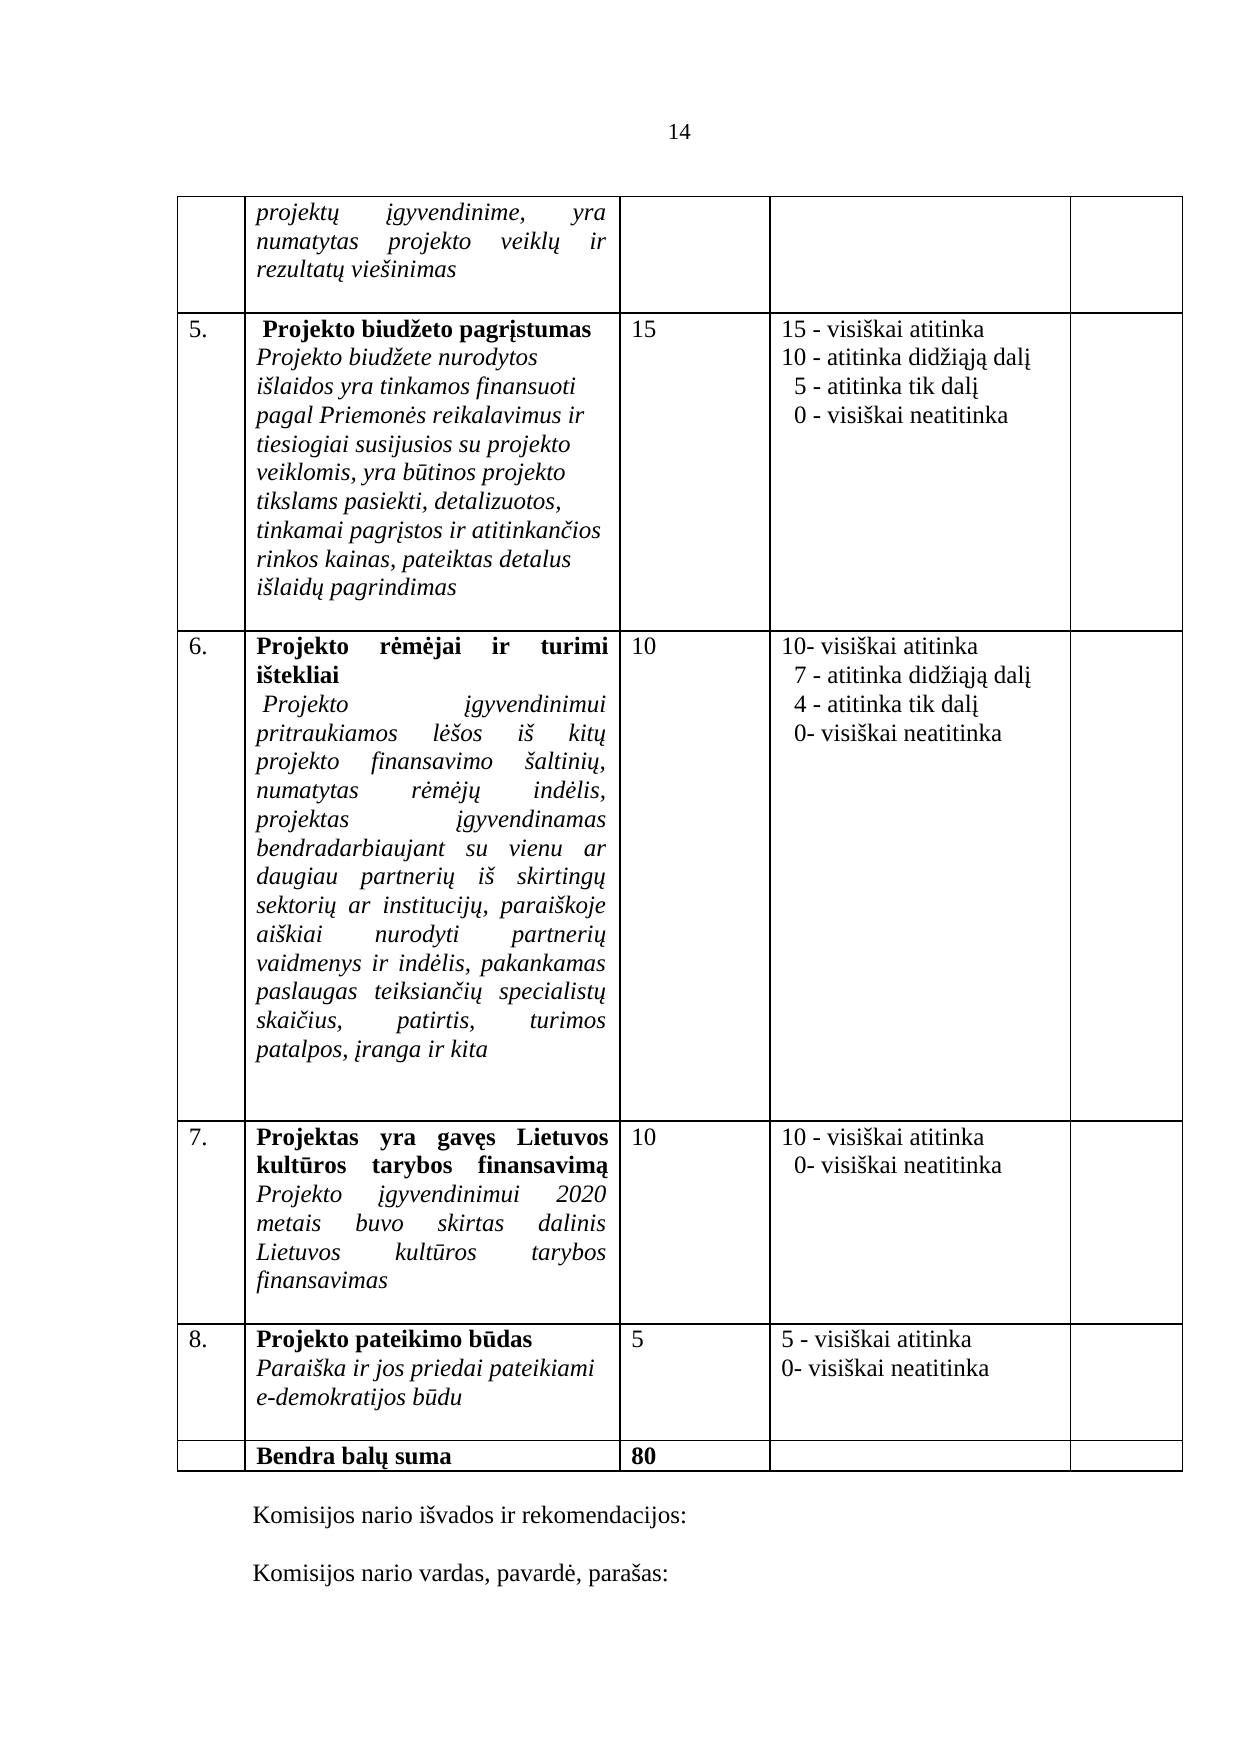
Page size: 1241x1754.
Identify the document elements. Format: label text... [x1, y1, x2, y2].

table_cell [1071, 314, 1182, 630]
table_cell 10 [621, 632, 769, 1120]
table_cell [1071, 197, 1182, 312]
table_cell 10- visiškai atitinka 7 - atitinka didžiąją dalį 4 - atitinka tik dalį 0- visiškai neatitinka [771, 632, 1070, 1120]
table_cell 10 [621, 1122, 769, 1323]
table_cell 5 - visiškai atitinka 0- visiškai neatitinka [771, 1325, 1070, 1439]
table_cell 6. [178, 632, 244, 1120]
table_cell 5. [178, 314, 244, 630]
table_cell 8. [178, 1325, 244, 1439]
table_cell [1071, 632, 1182, 1120]
table_cell 7. [178, 1122, 244, 1323]
table_cell [1071, 1122, 1182, 1323]
table_cell 5 [621, 1325, 769, 1439]
table_cell [771, 197, 1070, 312]
table_cell Projekto pateikimo būdas Paraiška ir jos priedai pateikiami e-demokratijos būdu [246, 1325, 619, 1439]
table_cell [1071, 1325, 1182, 1439]
text Komisijos nario išvados ir rekomendacijos: [177, 1500, 1181, 1529]
table_cell 15 - visiškai atitinka 10 - atitinka didžiąją dalį 5 - atitinka tik dalį 0 - visiškai neatitinka [771, 314, 1070, 630]
table_cell projektų įgyvendinime, yra numatytas projekto veiklų ir rezultatų viešinimas [246, 197, 619, 312]
table_cell Bendra balų suma [246, 1441, 619, 1470]
text Komisijos nario vardas, pavardė, parašas: [177, 1558, 1181, 1586]
table_cell Projekto biudžeto pagrįstumas Projekto biudžete nurodytos išlaidos yra tinkamos finansuoti pagal Priemonės reikalavimus ir tiesiogiai susijusios su projekto veiklomis, yra būtinos projekto tikslams pasiekti, detalizuotos, tinkamai pagrįstos ir atitinkančios rinkos kainas, pateiktas detalus išlaidų pagrindimas [246, 314, 619, 630]
table_cell 80 [621, 1441, 769, 1470]
table_cell 15 [621, 314, 769, 630]
table_cell Projekto rėmėjai ir turimi ištekliai Projekto įgyvendinimui pritraukiamos lėšos iš kitų projekto finansavimo šaltinių, numatytas rėmėjų indėlis, projektas įgyvendinamas bendradarbiaujant su vienu ar daugiau partnerių iš skirtingų sektorių ar institucijų, paraiškoje aiškiai nurodyti partnerių vaidmenys ir indėlis, pakankamas paslaugas teiksiančių specialistų skaičius, patirtis, turimos patalpos, įranga ir kita [246, 632, 619, 1120]
table_cell [621, 197, 769, 312]
table_cell 10 - visiškai atitinka 0- visiškai neatitinka [771, 1122, 1070, 1323]
table_cell [178, 1441, 244, 1470]
table_cell Projektas yra gavęs Lietuvos kultūros tarybos finansavimą Projekto įgyvendinimui 2020 metais buvo skirtas dalinis Lietuvos kultūros tarybos finansavimas [246, 1122, 619, 1323]
table_cell [178, 197, 244, 312]
table_cell [1071, 1441, 1182, 1470]
table_cell [771, 1441, 1070, 1470]
